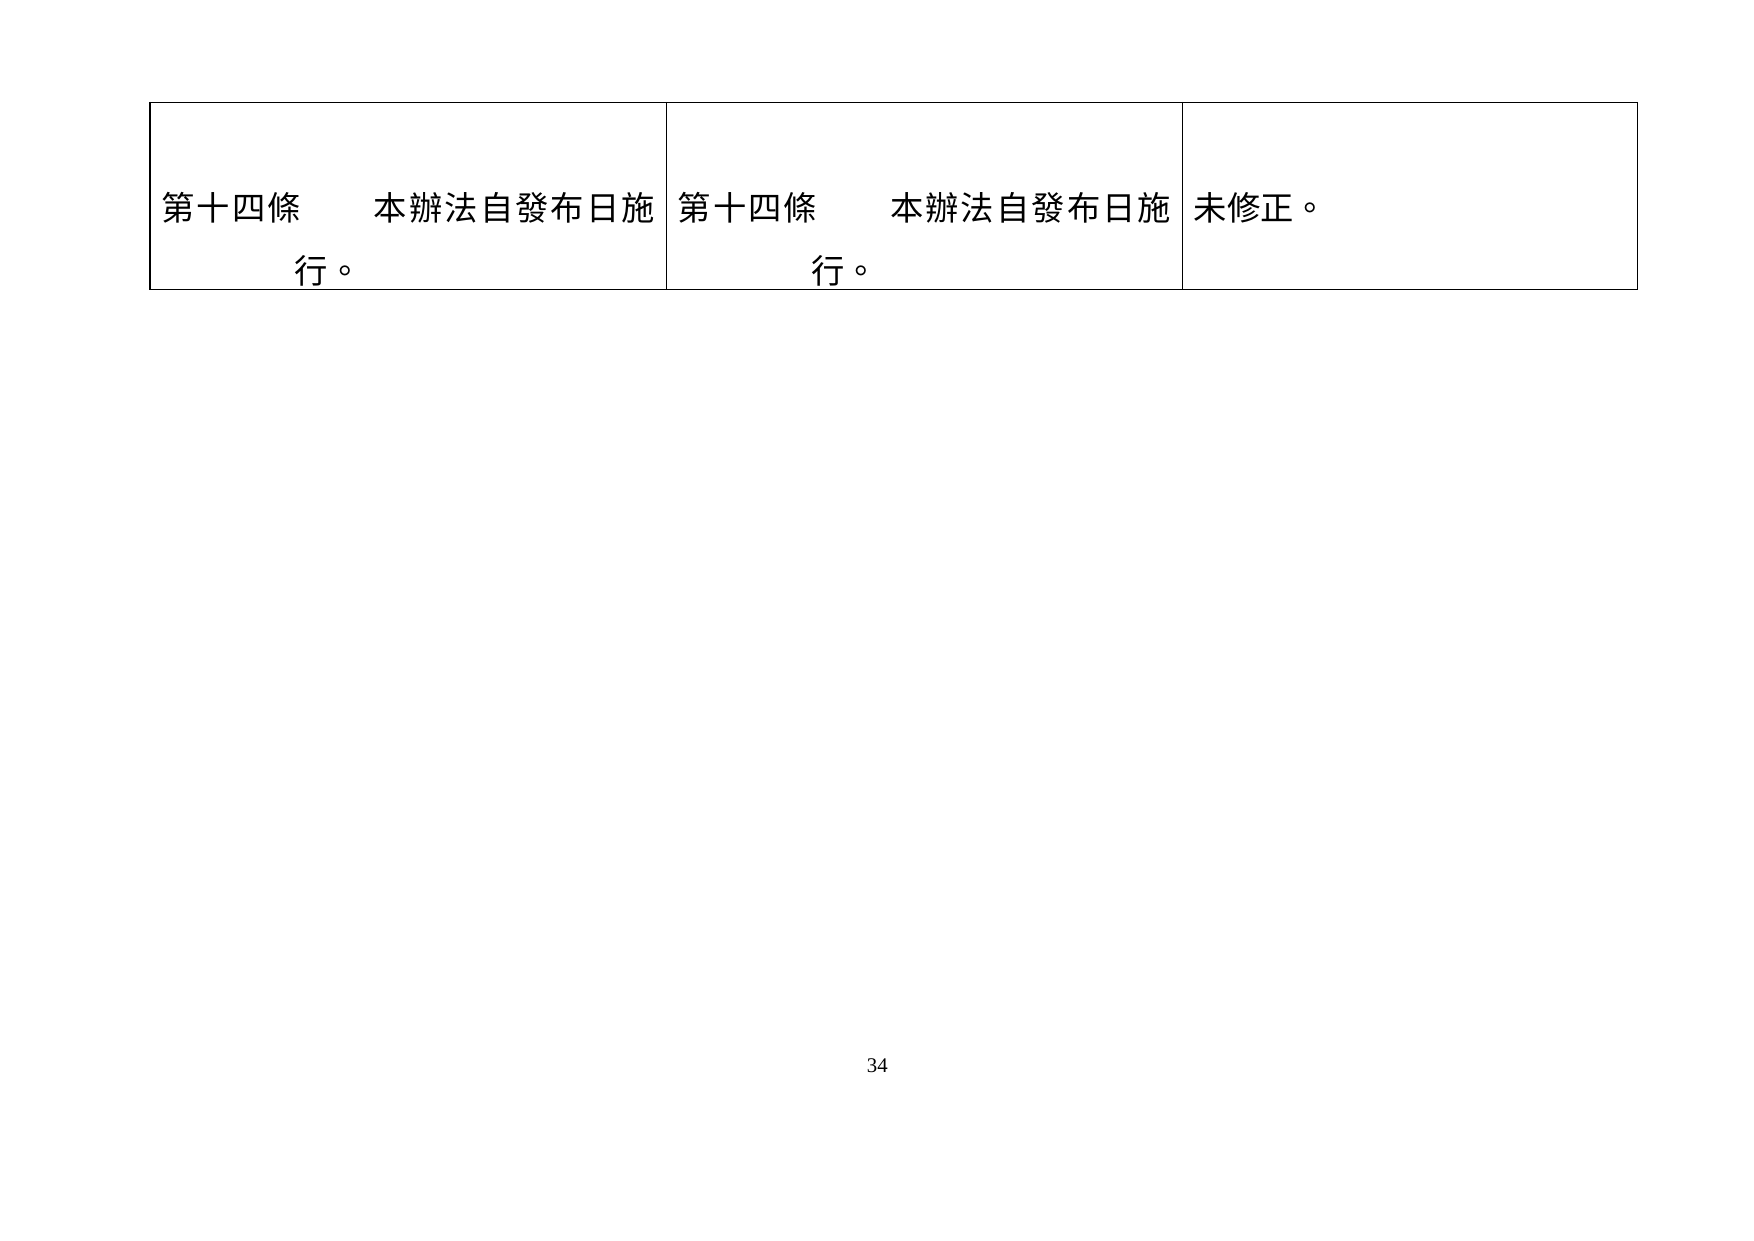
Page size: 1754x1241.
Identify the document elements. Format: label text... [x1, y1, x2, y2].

table_cell 第十四條 本辦法自發布日施行。 [667, 103, 1182, 289]
table_cell 未修正。 [1183, 103, 1637, 289]
table_cell 第十四條 本辦法自發布日施行。 [151, 103, 666, 289]
